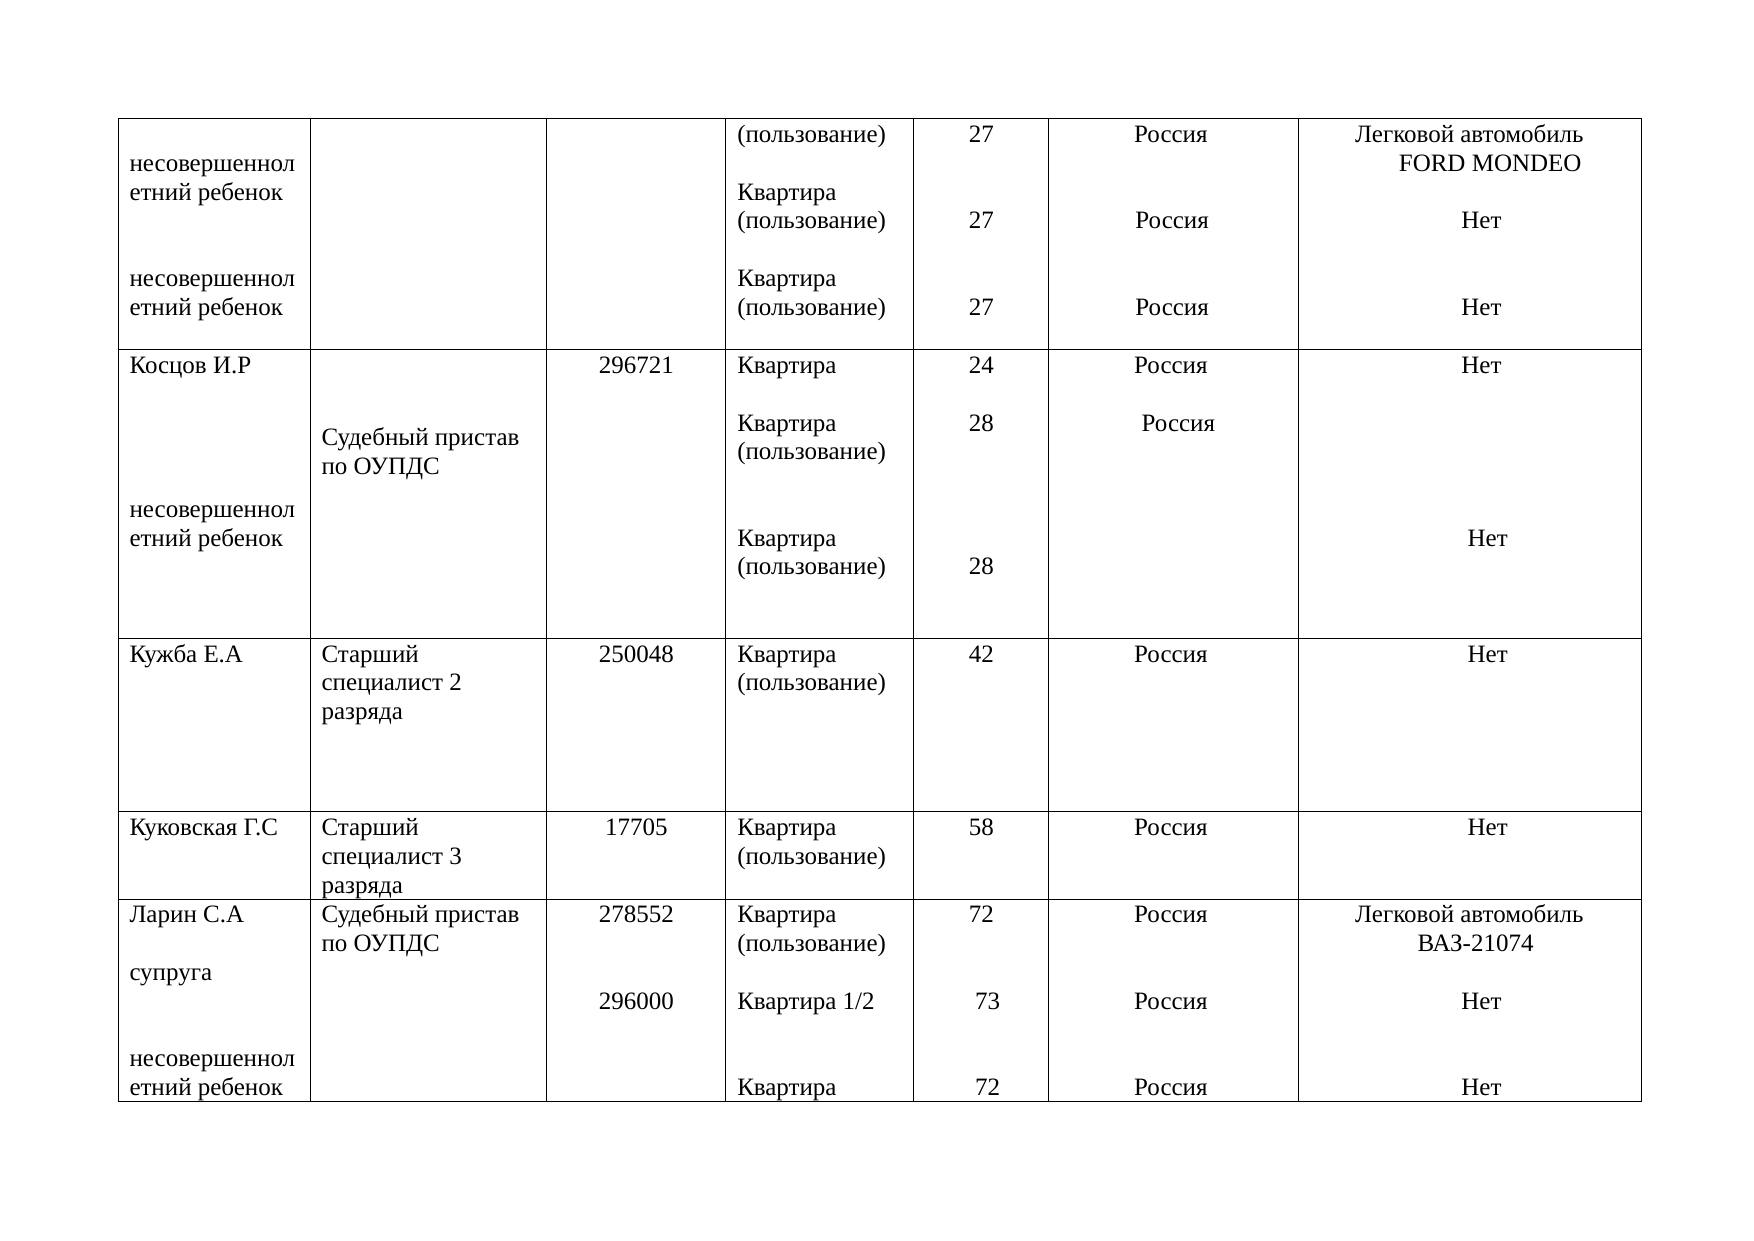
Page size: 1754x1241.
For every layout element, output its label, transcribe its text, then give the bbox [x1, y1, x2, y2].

table_cell Квартира Квартира (пользование) Квартира (пользование) [726, 350, 913, 638]
table_cell несовершеннолетний ребенок несовершеннолетний ребенок [119, 119, 310, 349]
table_cell 58 [914, 812, 1048, 898]
table_cell [311, 119, 546, 349]
table_cell Кужба Е.А [119, 639, 310, 811]
table_cell Старший специалист 3 разряда [311, 812, 546, 898]
table_cell 24 28 28 [914, 350, 1048, 638]
table_cell Старший специалист 2 разряда [311, 639, 546, 811]
table_cell Россия [1049, 639, 1298, 811]
table_cell 17705 [547, 812, 725, 898]
table_cell (пользование) Квартира (пользование) Квартира (пользование) [726, 119, 913, 349]
table_cell Судебный пристав по ОУПДС [311, 900, 546, 1101]
table_cell 296721 [547, 350, 725, 638]
table_cell 72 73 72 [914, 900, 1048, 1101]
table_cell Россия Россия Россия [1049, 119, 1298, 349]
table_cell Нет [1299, 812, 1641, 898]
table_cell Нет Нет [1299, 350, 1641, 638]
table_cell Россия Россия [1049, 350, 1298, 638]
table_cell 250048 [547, 639, 725, 811]
table_cell [547, 119, 725, 349]
table_cell Легковой автомобиль ВАЗ-21074 Нет Нет [1299, 900, 1641, 1101]
table_cell Судебный пристав по ОУПДС [311, 350, 546, 638]
table_cell Квартира (пользование) [726, 812, 913, 898]
table_cell Легковой автомобиль FORD MONDEO Нет Нет [1299, 119, 1641, 349]
table_cell Квартира (пользование) [726, 639, 913, 811]
table_cell Россия Россия Россия [1049, 900, 1298, 1101]
table_cell Куковская Г.С [119, 812, 310, 898]
table_cell Косцов И.Р несовершеннолетний ребенок [119, 350, 310, 638]
table_cell Квартира (пользование) Квартира 1/2 Квартира [726, 900, 913, 1101]
table_cell Нет [1299, 639, 1641, 811]
table_cell 27 27 27 [914, 119, 1048, 349]
table_cell Ларин С.А супруга несовершеннолетний ребенок [119, 900, 310, 1101]
table_cell 42 [914, 639, 1048, 811]
table_cell 278552 296000 [547, 900, 725, 1101]
table_cell Россия [1049, 812, 1298, 898]
